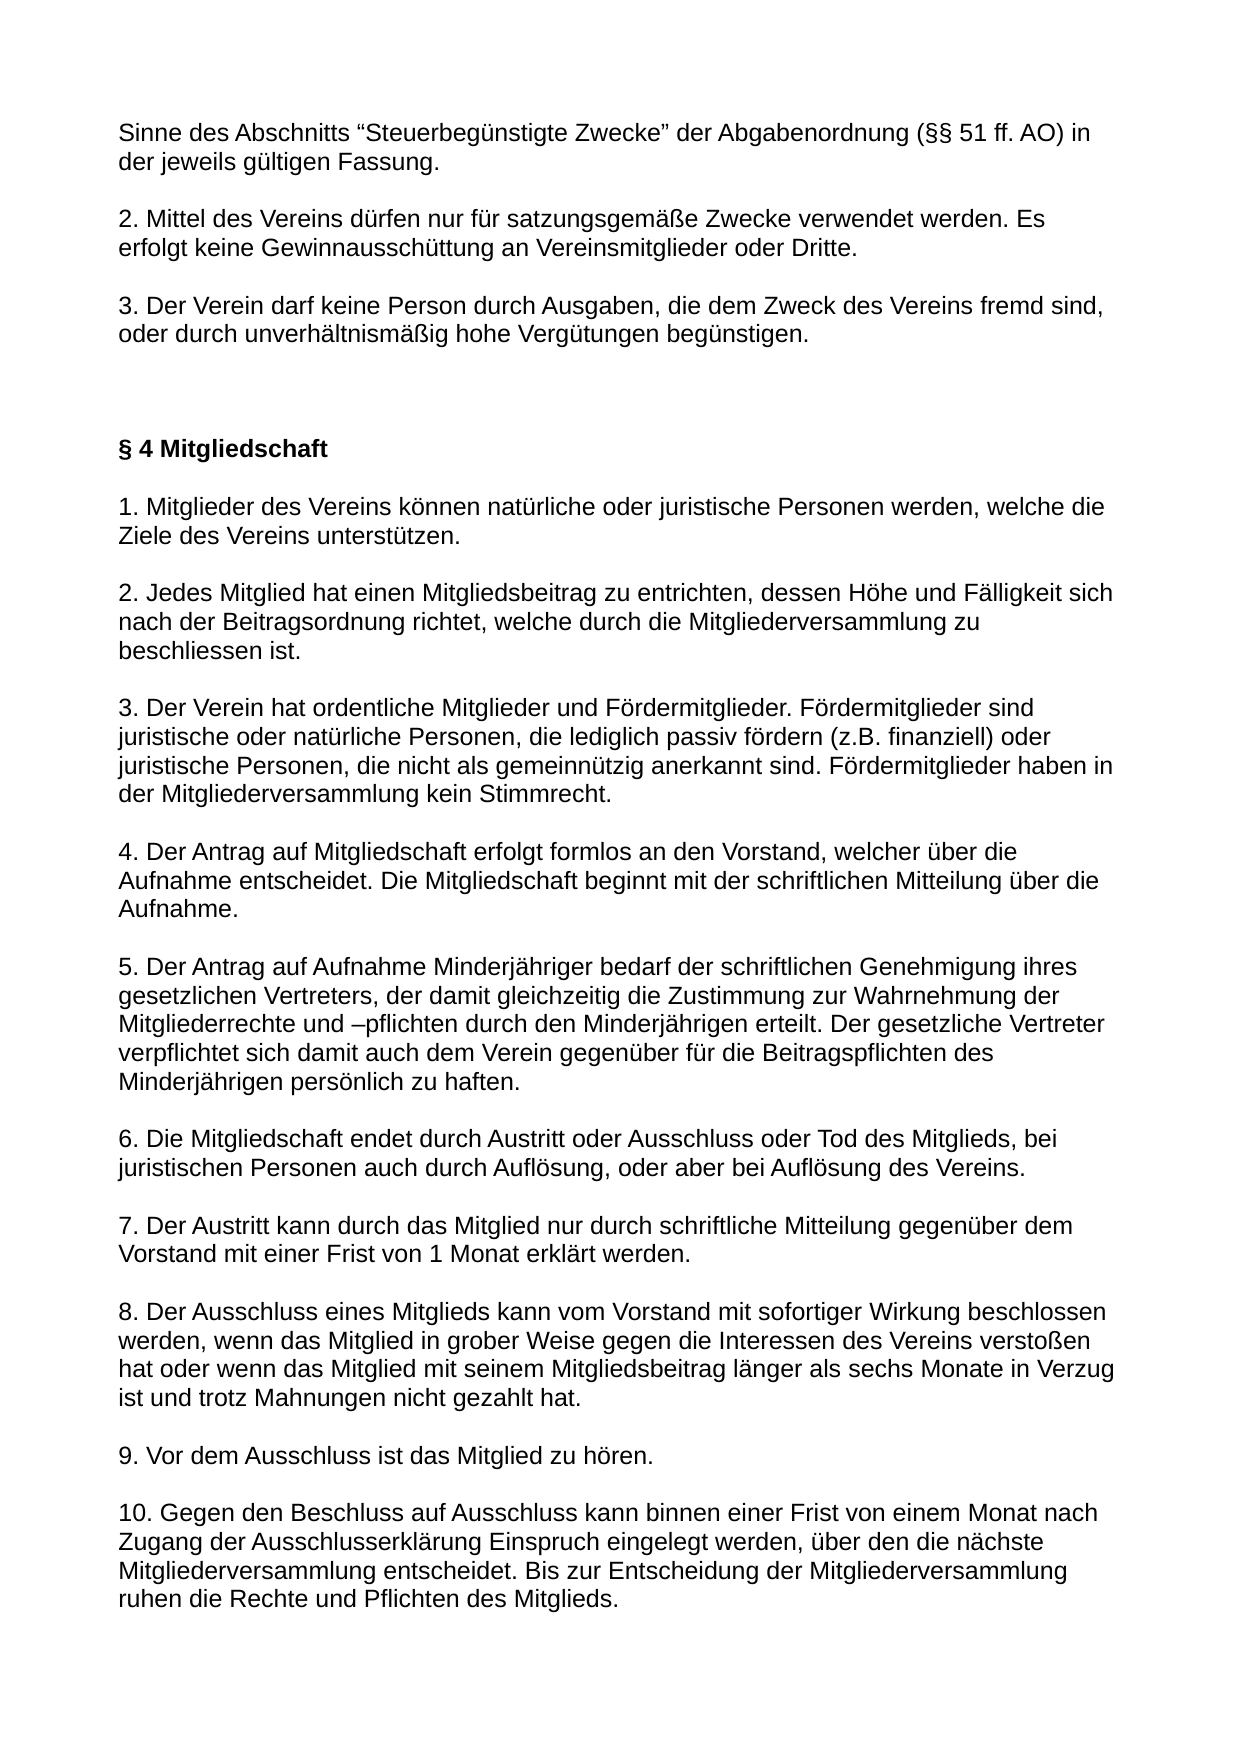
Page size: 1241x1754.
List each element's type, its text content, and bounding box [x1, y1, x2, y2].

text 2. Jedes Mitglied hat einen Mitgliedsbeitrag zu entrichten, dessen Höhe und Fälligkeit sich nach der Beitragsordnung richtet, welche durch die Mitgliederversammlung zu beschliessen ist. [118, 578, 1122, 664]
text 1. Mitglieder des Vereins können natürliche oder juristische Personen werden, welche die Ziele des Vereins unterstützen. [118, 492, 1122, 549]
text 2. Mittel des Vereins dürfen nur für satzungsgemäße Zwecke verwendet werden. Es erfolgt keine Gewinnausschüttung an Vereinsmitglieder oder Dritte. [118, 204, 1122, 262]
text 6. Die Mitgliedschaft endet durch Austritt oder Ausschluss oder Tod des Mitglieds, bei juristischen Personen auch durch Auflösung, oder aber bei Auflösung des Vereins. [118, 1124, 1122, 1182]
text 9. Vor dem Ausschluss ist das Mitglied zu hören. [118, 1441, 1122, 1469]
text Sinne des Abschnitts “Steuerbegünstigte Zwecke” der Abgabenordnung (§§ 51 ff. AO) in der jeweils gültigen Fassung. [118, 118, 1122, 176]
text 7. Der Austritt kann durch das Mitglied nur durch schriftliche Mitteilung gegenüber dem Vorstand mit einer Frist von 1 Monat erklärt werden. [118, 1211, 1122, 1268]
text 5. Der Antrag auf Aufnahme Minderjähriger bedarf der schriftlichen Genehmigung ihres gesetzlichen Vertreters, der damit gleichzeitig die Zustimmung zur Wahrnehmung der Mitgliederrechte und –pflichten durch den Minderjährigen erteilt. Der gesetzliche Vertreter verpflichtet sich damit auch dem Verein gegenüber für die Beitragspflichten des Minderjährigen persönlich zu haften. [118, 952, 1122, 1096]
text 4. Der Antrag auf Mitgliedschaft erfolgt formlos an den Vorstand, welcher über die Aufnahme entscheidet. Die Mitgliedschaft beginnt mit der schriftlichen Mitteilung über die Aufnahme. [118, 837, 1122, 923]
text § 4 Mitgliedschaft [118, 434, 1122, 463]
text 10. Gegen den Beschluss auf Ausschluss kann binnen einer Frist von einem Monat nach Zugang der Ausschlusserklärung Einspruch eingelegt werden, über den die nächste Mitgliederversammlung entscheidet. Bis zur Entscheidung der Mitgliederversammlung ruhen die Rechte und Pflichten des Mitglieds. [118, 1498, 1122, 1613]
text 8. Der Ausschluss eines Mitglieds kann vom Vorstand mit sofortiger Wirkung beschlossen werden, wenn das Mitglied in grober Weise gegen die Interessen des Vereins verstoßen hat oder wenn das Mitglied mit seinem Mitgliedsbeitrag länger als sechs Monate in Verzug ist und trotz Mahnungen nicht gezahlt hat. [118, 1297, 1122, 1412]
text 3. Der Verein darf keine Person durch Ausgaben, die dem Zweck des Vereins fremd sind, oder durch unverhältnismäßig hohe Vergütungen begünstigen. [118, 291, 1122, 348]
text 3. Der Verein hat ordentliche Mitglieder und Fördermitglieder. Fördermitglieder sind juristische oder natürliche Personen, die lediglich passiv fördern (z.B. finanziell) oder juristische Personen, die nicht als gemeinnützig anerkannt sind. Fördermitglieder haben in der Mitgliederversammlung kein Stimmrecht. [118, 693, 1122, 808]
